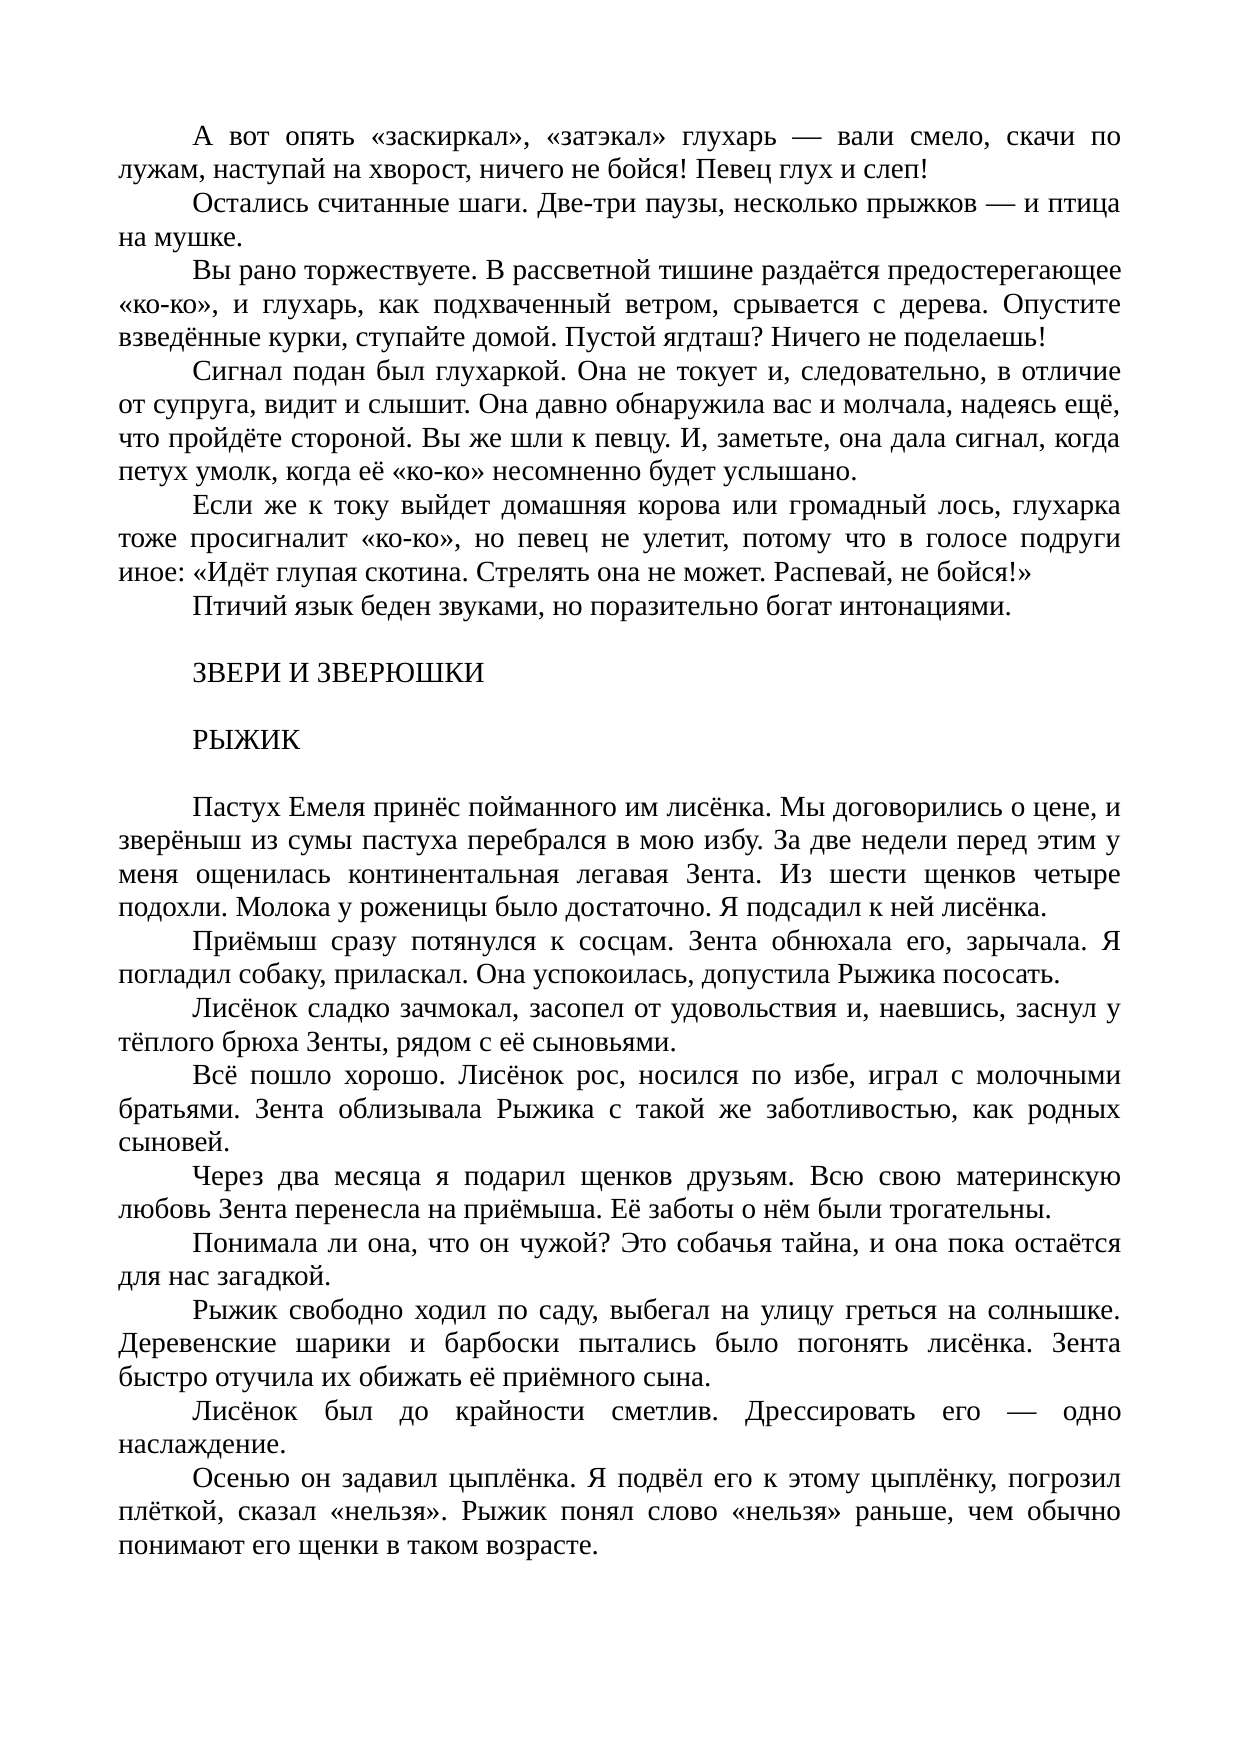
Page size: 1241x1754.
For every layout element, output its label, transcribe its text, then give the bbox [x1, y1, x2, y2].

text Рыжик свободно ходил по саду, выбегал на улицу греться на солнышке. Деревенские шарики и барбоски пытались было погонять лисёнка. Зента быстро отучила их обижать её приёмного сына. [118, 1292, 1122, 1393]
text Птичий язык беден звуками, но поразительно богат интонациями. [118, 588, 1122, 621]
text Сигнал подан был глухаркой. Она не токует и, следовательно, в отличие от супруга, видит и слышит. Она давно обнаружила вас и молчала, надеясь ещё, что пройдёте стороной. Вы же шли к певцу. И, заметьте, она дала сигнал, когда петух умолк, когда её «ко-ко» несомненно будет услышано. [118, 353, 1122, 487]
text Лисёнок был до крайности сметлив. Дрессировать его — одно наслаждение. [118, 1393, 1122, 1460]
text Через два месяца я подарил щенков друзьям. Всю свою материнскую любовь Зента перенесла на приёмыша. Её заботы о нём были трогательны. [118, 1158, 1122, 1225]
text ЗВЕРИ И ЗВЕРЮШКИ [118, 655, 1122, 688]
text Лисёнок сладко зачмокал, засопел от удовольствия и, наевшись, заснул у тёплого брюха Зенты, рядом с её сыновьями. [118, 990, 1122, 1057]
text Вы рано торжествуете. В рассветной тишине раздаётся предостерегающее «ко-ко», и глухарь, как подхваченный ветром, срывается с дерева. Опустите взведённые курки, ступайте домой. Пустой ягдташ? Ничего не поделаешь! [118, 252, 1122, 353]
text Осенью он задавил цыплёнка. Я подвёл его к этому цыплёнку, погрозил плёткой, сказал «нельзя». Рыжик понял слово «нельзя» раньше, чем обычно понимают его щенки в таком возрасте. [118, 1460, 1122, 1560]
text Всё пошло хорошо. Лисёнок рос, носился по избе, играл с молочными братьями. Зента облизывала Рыжика с такой же заботливостью, как родных сыновей. [118, 1057, 1122, 1158]
text Приёмыш сразу потянулся к сосцам. Зента обнюхала его, зарычала. Я погладил собаку, приласкал. Она успокоилась, допустила Рыжика пососать. [118, 923, 1122, 990]
text Остались считанные шаги. Две-три паузы, несколько прыжков — и птица на мушке. [118, 185, 1122, 252]
text А вот опять «заскиркал», «затэкал» глухарь — вали смело, скачи по лужам, наступай на хворост, ничего не бойся! Певец глух и слеп! [118, 118, 1122, 185]
text Если же к току выйдет домашняя корова или громадный лось, глухарка тоже просигналит «ко-ко», но певец не улетит, потому что в голосе подруги иное: «Идёт глупая скотина. Стрелять она не может. Распевай, не бойся!» [118, 487, 1122, 588]
text Понимала ли она, что он чужой? Это собачья тайна, и она пока остаётся для нас загадкой. [118, 1225, 1122, 1292]
text Пастух Емеля принёс пойманного им лисёнка. Мы договорились о цене, и зверёныш из сумы пастуха перебрался в мою избу. За две недели перед этим у меня ощенилась континентальная легавая Зента. Из шести щенков четыре подохли. Молока у роженицы было достаточно. Я подсадил к ней лисёнка. [118, 789, 1122, 923]
text РЫЖИК [118, 722, 1122, 755]
